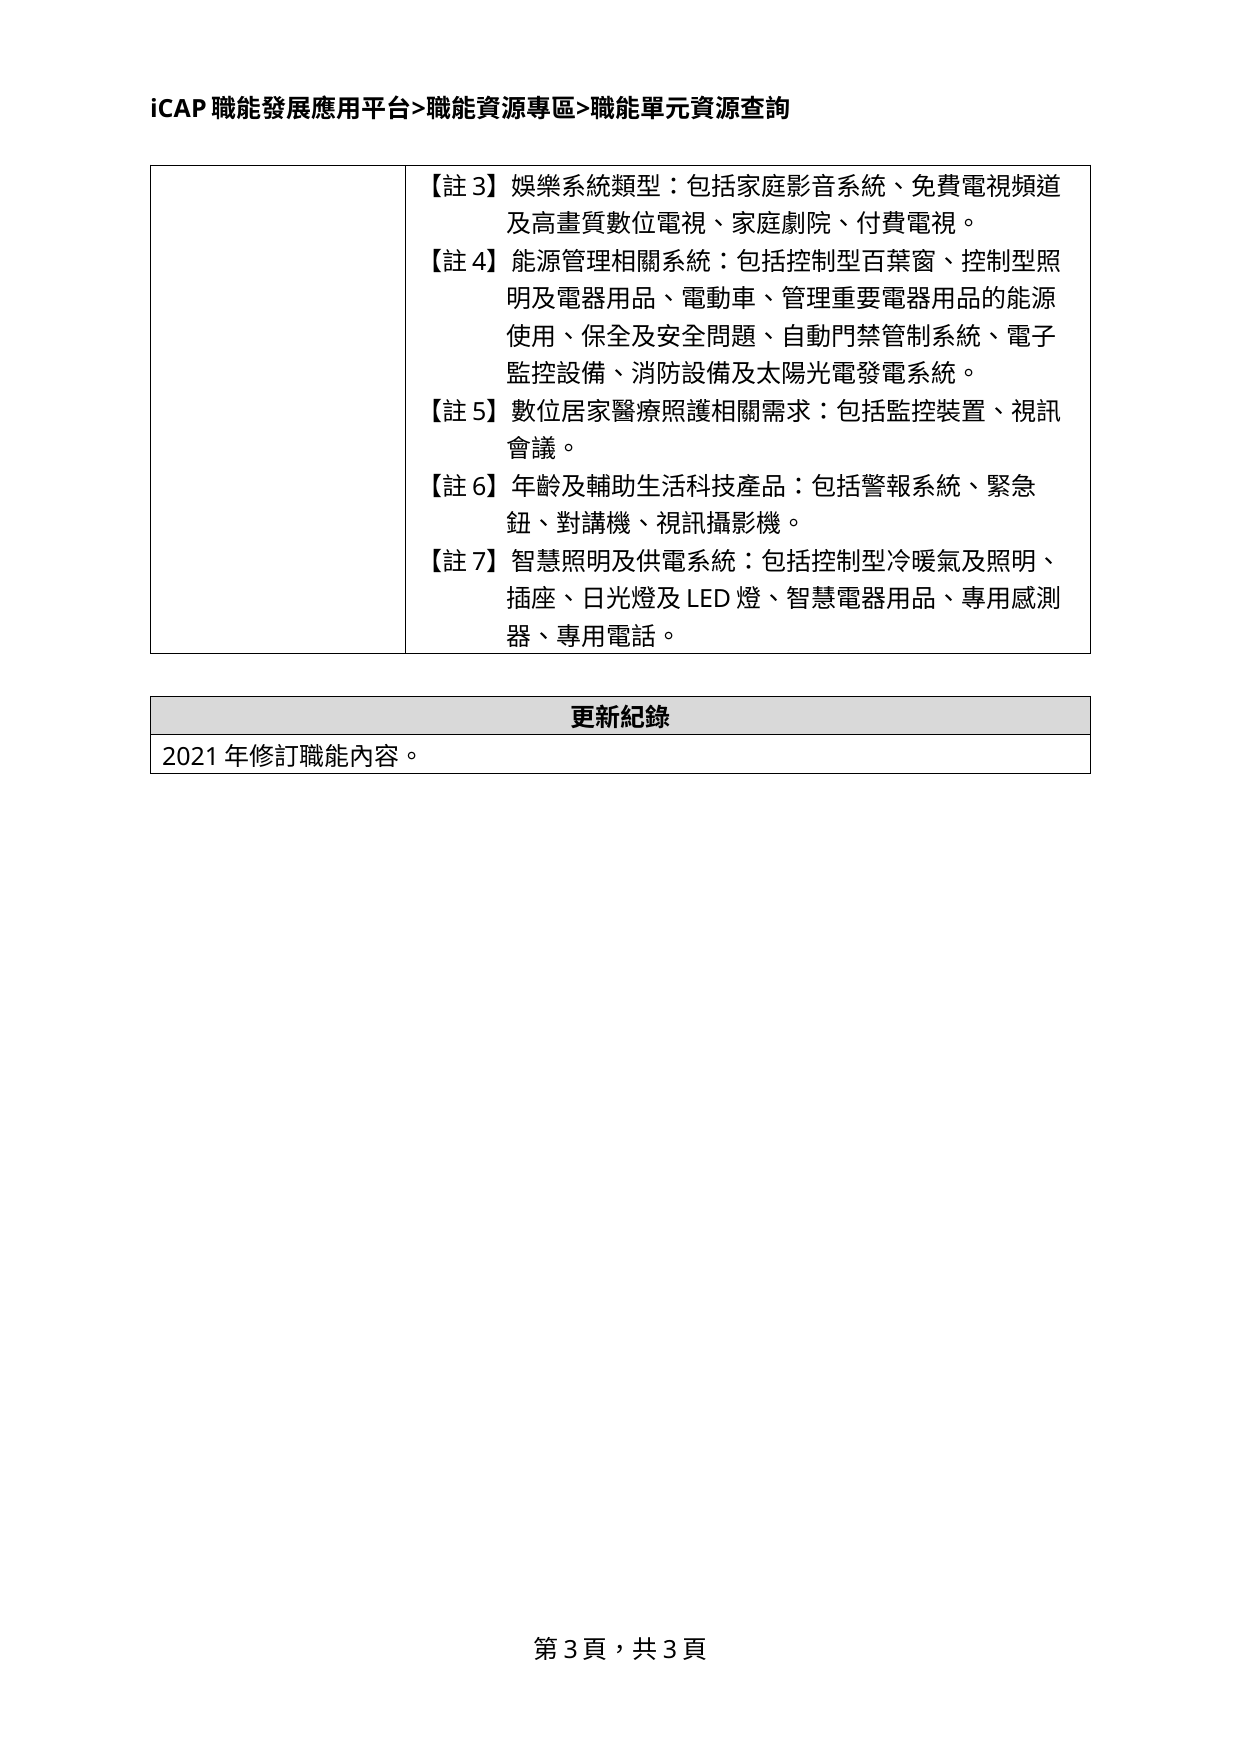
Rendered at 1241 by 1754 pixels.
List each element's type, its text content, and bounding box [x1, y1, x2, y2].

table_header 更新紀錄 [151, 697, 1090, 734]
table_cell 2021年修訂職能內容。 [151, 735, 1090, 773]
table_cell [151, 166, 405, 653]
table_cell 【註3】娛樂系統類型：包括家庭影音系統、免費電視頻道及高畫質數位電視、家庭劇院、付費電視。 【註4】能源管理相關系統：包括控制型百葉窗、控制型照明及電器用品、電動車、管理重要電器用品的能源使用、保全及安全問題、自動門禁管制系統、電子監控設備、消防設備及太陽光電發電系統。 【註5】數位居家醫療照護相關需求：包括監控裝置、視訊會議。 【註6】年齡及輔助生活科技產品：包括警報系統、緊急鈕、對講機、視訊攝影機。 【註7】智慧照明及供電系統：包括控制型冷暖氣及照明、插座、日光燈及LED燈、智慧電器用品、專用感測器、專用電話。 [406, 166, 1090, 653]
